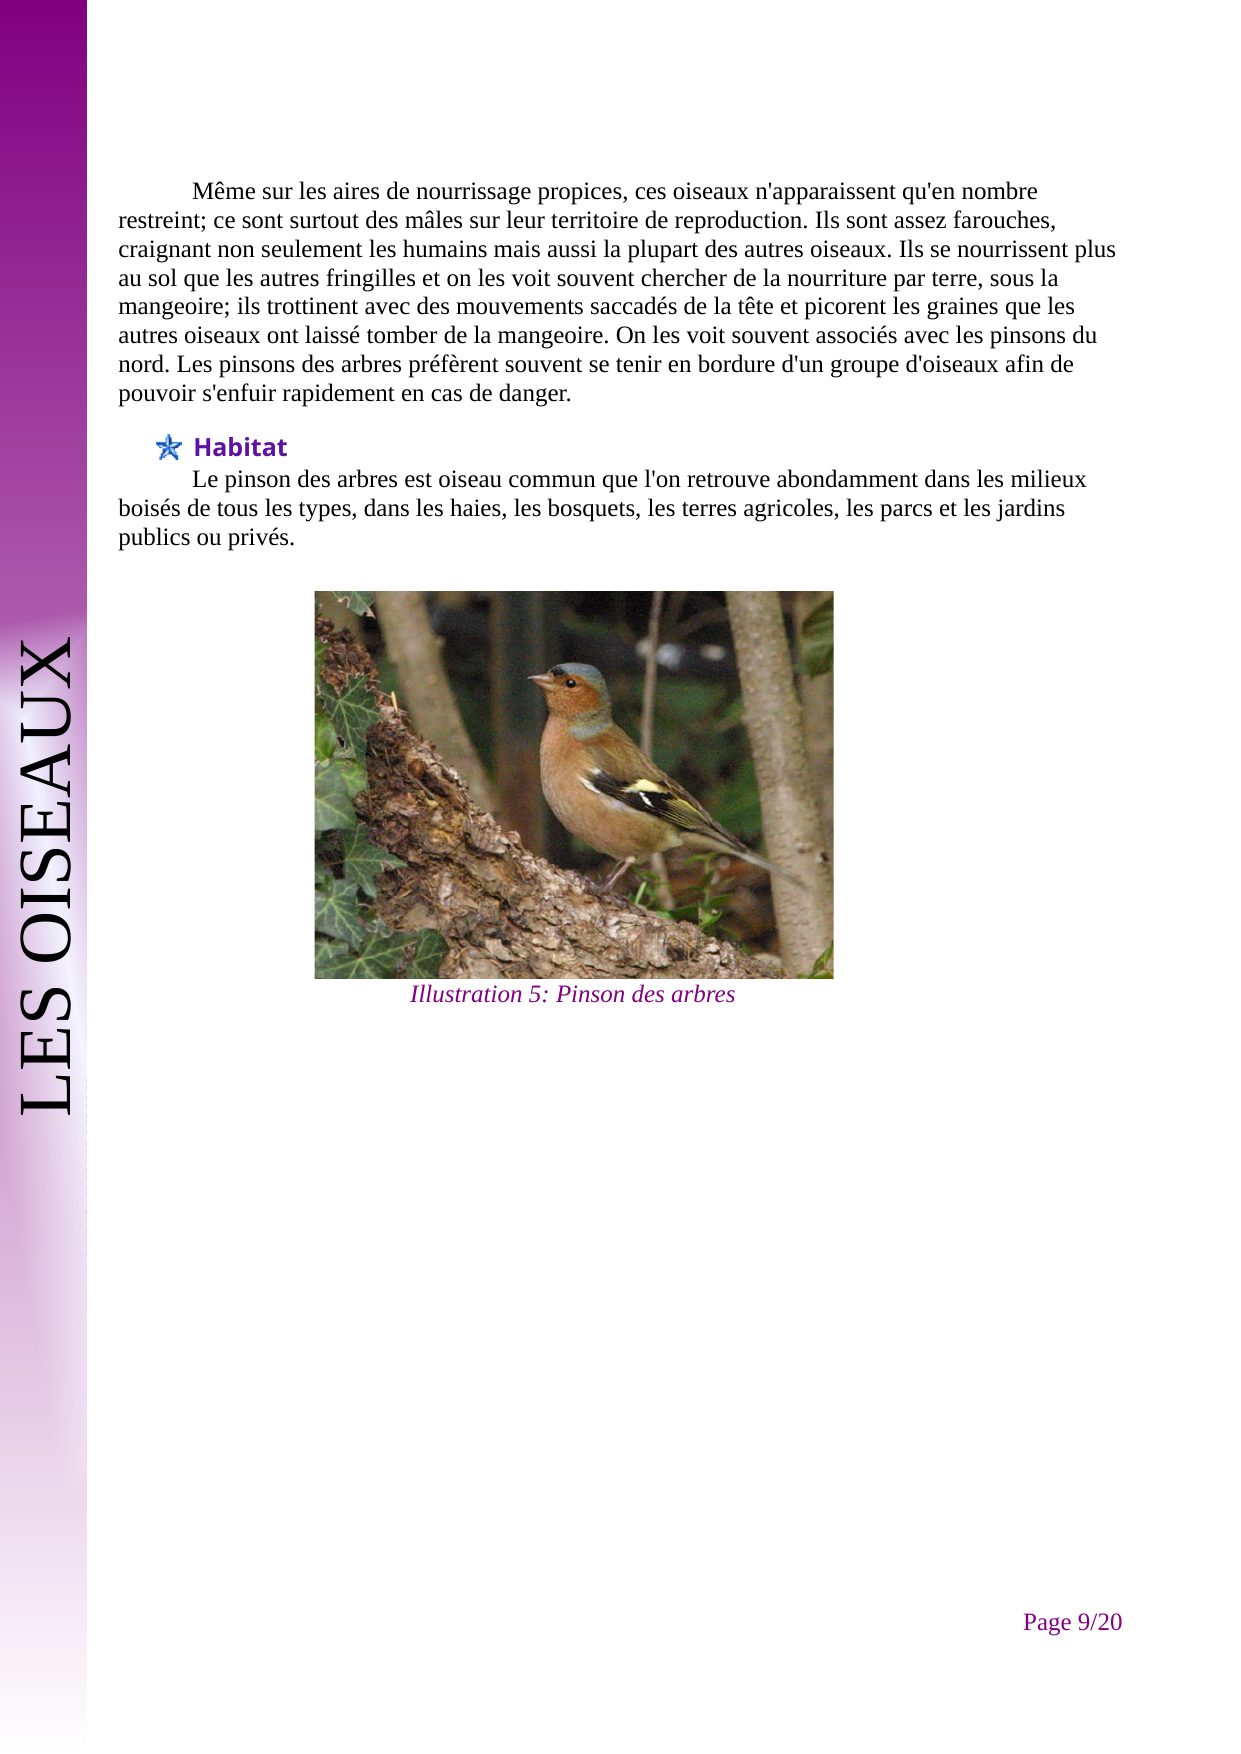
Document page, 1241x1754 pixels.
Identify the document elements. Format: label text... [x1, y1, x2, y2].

picture [156, 434, 182, 460]
picture [314, 591, 834, 979]
text Même sur les aires de nourrissage propices, ces oiseaux n'apparaissent qu'en nombre restreint; ce sont surtout des mâles sur leur territoire de reproduction. Ils sont assez farouches, craignant non seulement les humains mais aussi la plupart des autres oiseaux. Ils se nourrissent plus au sol que les autres fringilles et on les voit souvent chercher de la nourriture par terre, sous la mangeoire; ils trottinent avec des mouvements saccadés de la tête et picorent les graines que les autres oiseaux ont laissé tomber de la mangeoire. On les voit souvent associés avec les pinsons du nord. Les pinsons des arbres préfèrent souvent se tenir en bordure d'un groupe d'oiseaux afin de pouvoir s'enfuir rapidement en cas de danger. [118, 176, 1122, 406]
text Le pinson des arbres est oiseau commun que l'on retrouve abondamment dans les milieux boisés de tous les types, dans les haies, les bosquets, les terres agricoles, les parcs et les jardins publics ou privés. [118, 464, 1122, 550]
list Habitat [156, 430, 1122, 464]
text Illustration 5: Pinson des arbres [314, 979, 833, 1007]
